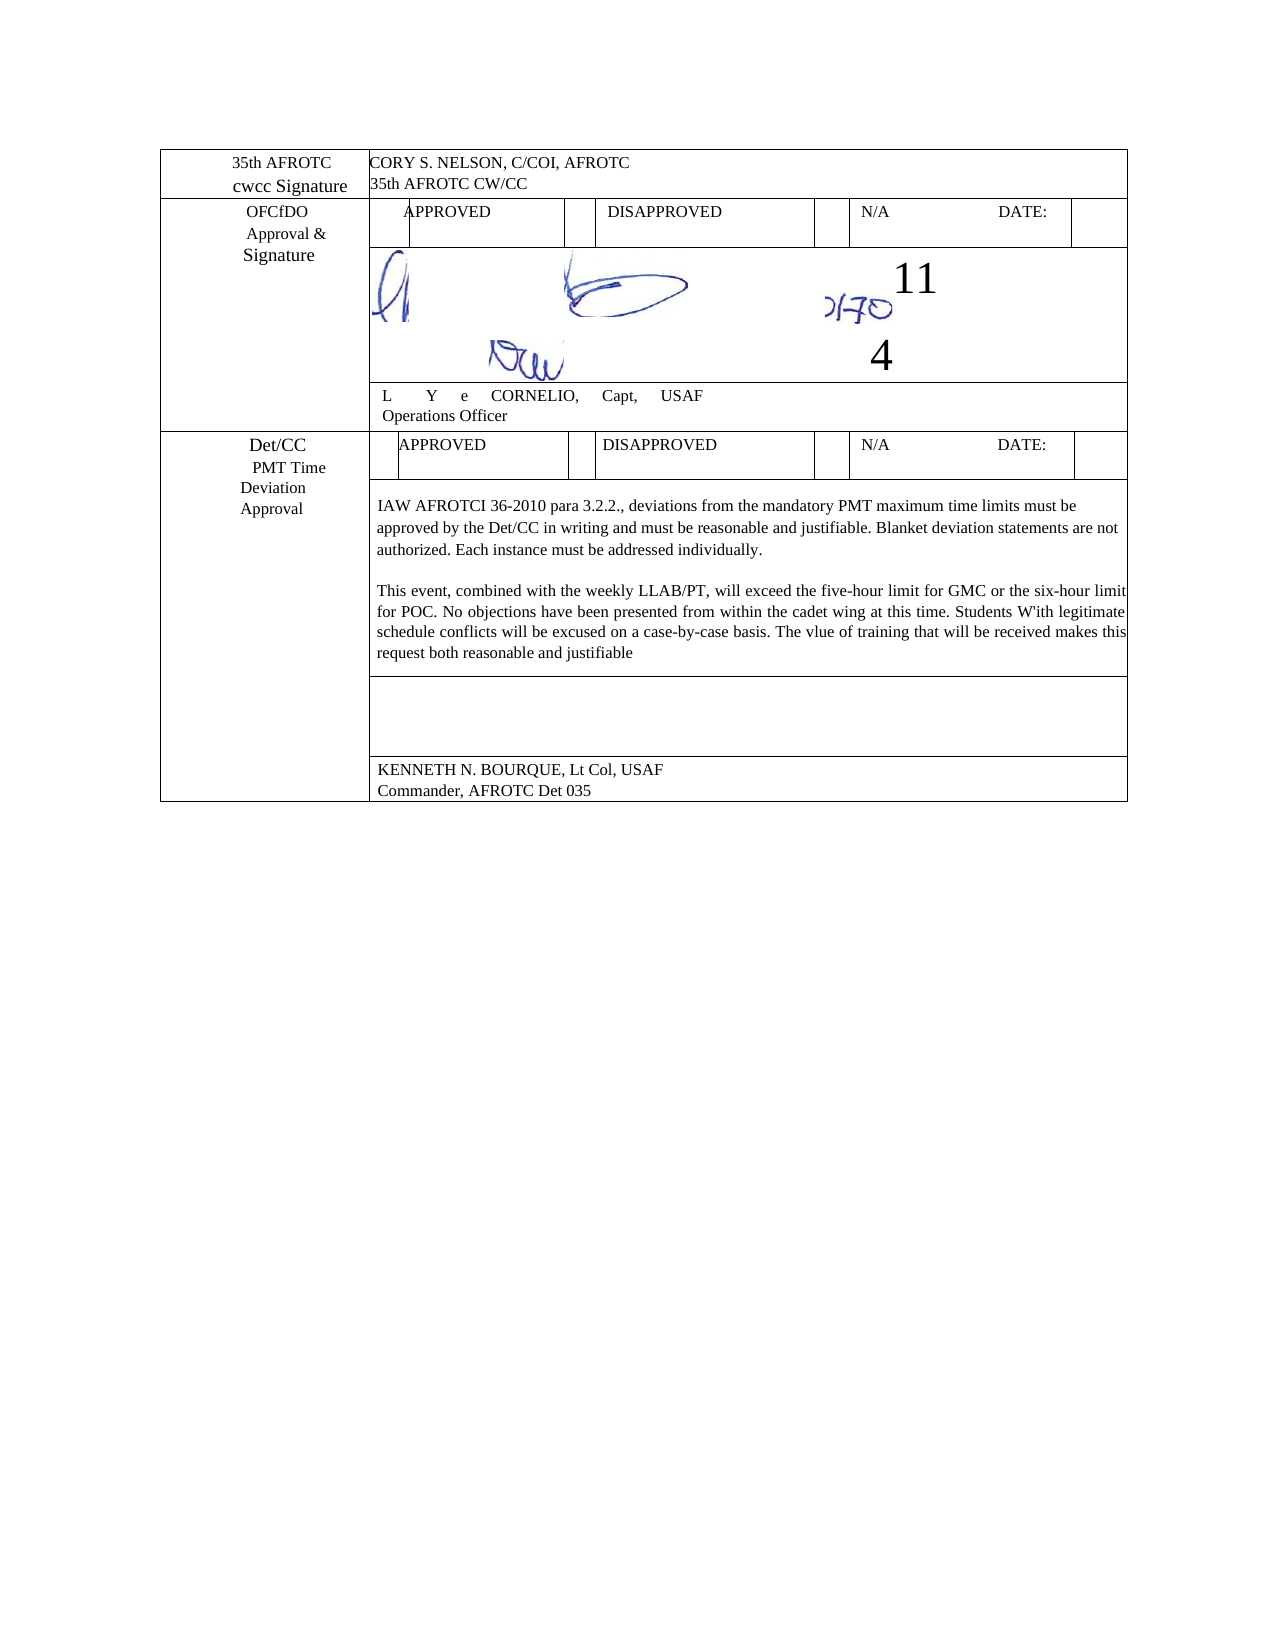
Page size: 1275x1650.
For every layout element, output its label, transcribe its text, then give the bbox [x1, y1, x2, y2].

table_cell APPROVED [410, 199, 564, 247]
table_cell [569, 432, 595, 479]
table_cell [370, 248, 409, 382]
table_cell APPROVED [399, 432, 568, 479]
table_cell [409, 248, 467, 382]
table_cell [815, 199, 849, 247]
table_cell 114 [814, 248, 998, 382]
table_cell N/A DATE: [850, 432, 1074, 479]
table_cell DISAPPROVED [596, 432, 814, 479]
table_cell [489, 248, 564, 340]
table_cell [467, 248, 489, 382]
table_cell Det/CC PMT Time Deviation Approval [161, 432, 369, 801]
table_cell DISAPPROVED [596, 199, 814, 247]
table_cell [1072, 199, 1127, 247]
table_cell [370, 199, 409, 247]
table_cell [565, 199, 595, 247]
table_cell [998, 383, 1127, 431]
table_header 35th AFROTC cwcc Signature [161, 150, 369, 198]
table_cell [998, 248, 1127, 382]
table_cell CORY S. NELSON, C/COI, AFROTC 35th AFROTC CW/CC [370, 150, 1127, 198]
table_cell [370, 677, 1127, 756]
table_cell DATE: [998, 199, 1071, 247]
table_cell OFCfDO Approval & Signature [161, 199, 369, 431]
table_cell N/A [850, 199, 998, 247]
table_cell [564, 248, 814, 382]
table_cell [370, 432, 398, 479]
table_cell Y e CORNELIO, Capt, USAF Operations Officer [409, 383, 814, 431]
table_cell KENNETH N. BOURQUE, Lt Col, USAF Commander, AFROTC Det 035 [370, 757, 1127, 801]
table_cell [815, 432, 849, 479]
table_cell IAW AFROTCI 36-2010 para 3.2.2., deviations from the mandatory PMT maximum time limits must be approved by the Det/CC in writing and must be reasonable and justifiable. Blanket deviation statements are not authorized. Each instance must be addressed individually. This event, combined with the weekly LLAB/PT, will exceed the five-hour limit for GMC or the six-hour limit for POC. No objections have been presented from within the cadet wing at this time. Students W'ith legitimate schedule conflicts will be excused on a case-by-case basis. The vlue of training that will be received makes this request both reasonable and justifiable [370, 480, 1127, 676]
table_cell [1075, 432, 1127, 479]
table_cell L [370, 383, 409, 431]
table_cell [814, 383, 998, 431]
